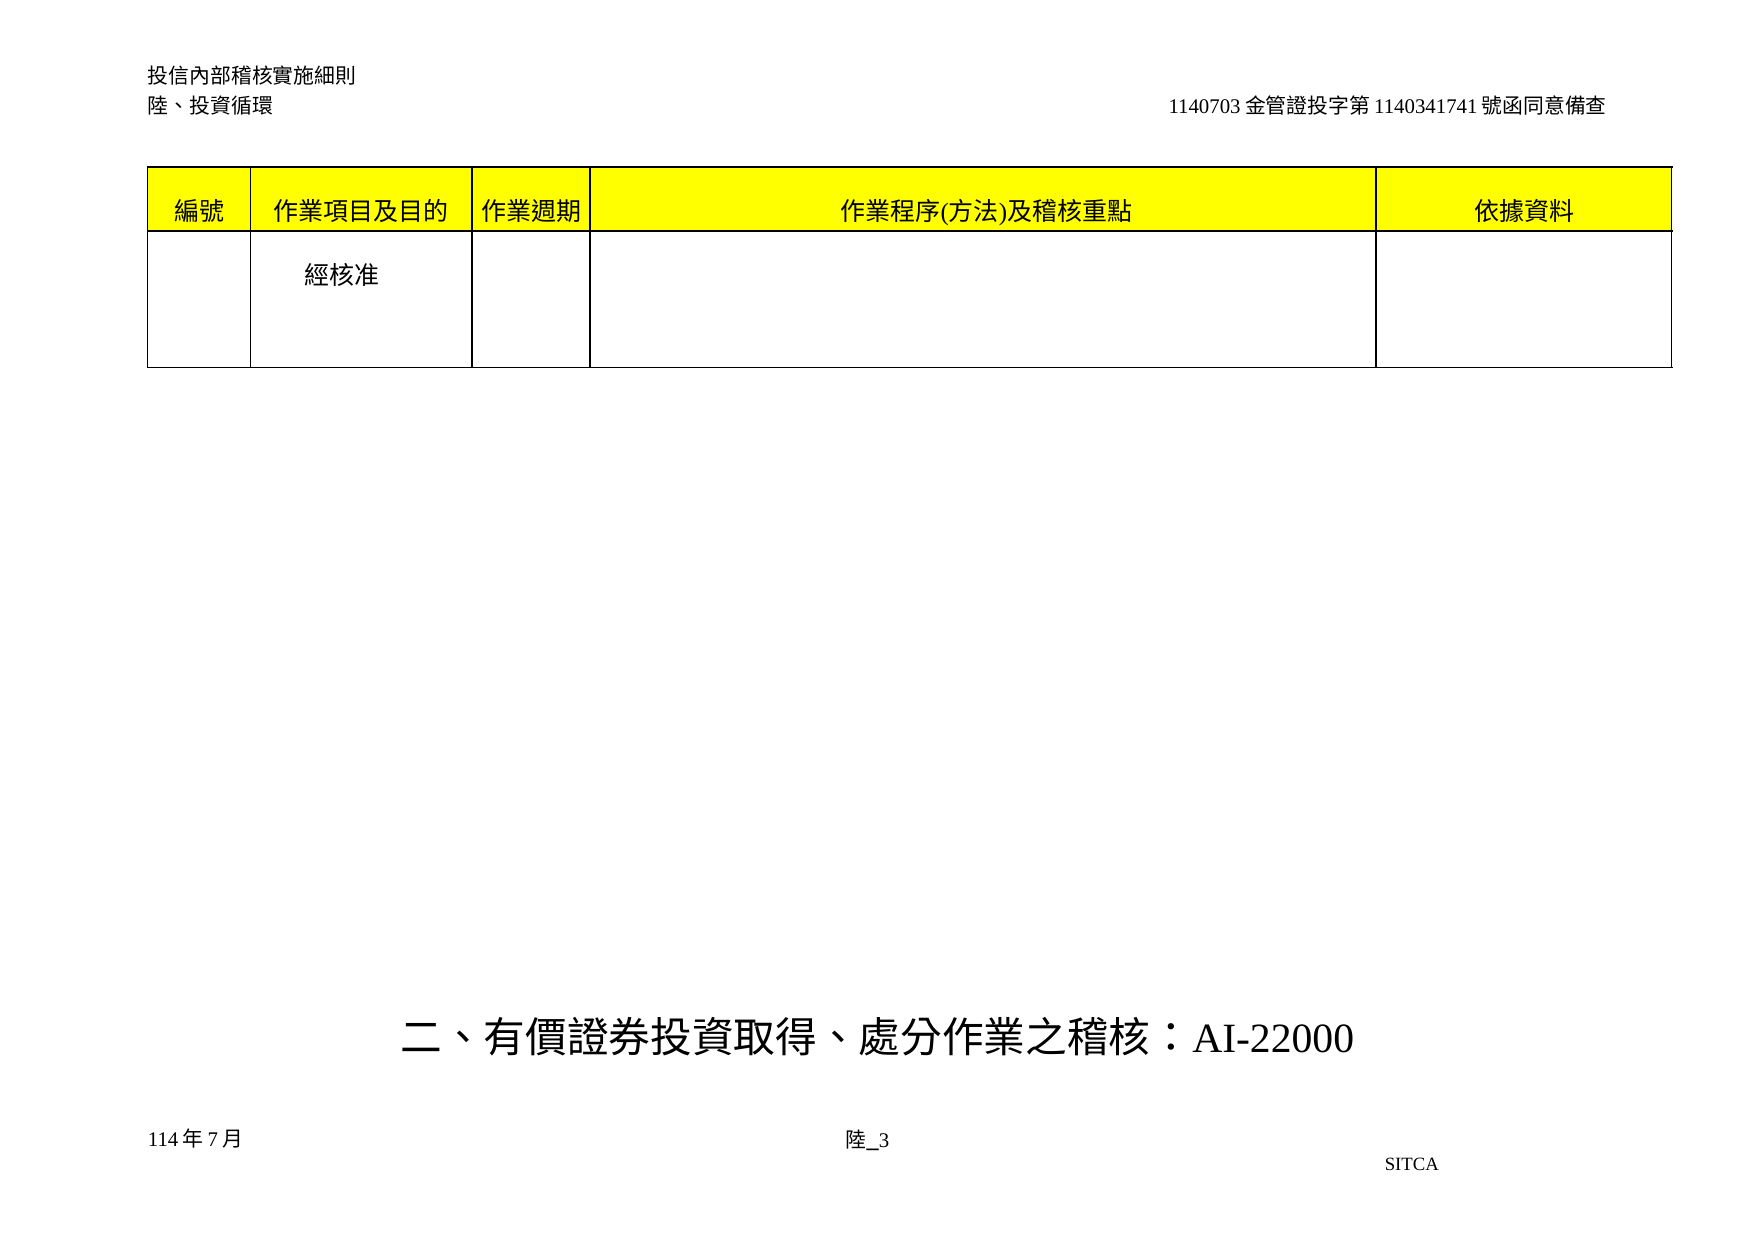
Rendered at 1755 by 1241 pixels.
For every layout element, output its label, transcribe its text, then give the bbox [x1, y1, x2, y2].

table_header 作業程序(方法)及稽核重點 [591, 168, 1375, 230]
table_cell [591, 232, 1375, 366]
table_cell [148, 232, 250, 366]
table_header 作業週期 [473, 168, 589, 230]
text 二、有價證券投資取得、處分作業之稽核：AI-22000 [148, 993, 1606, 1056]
table_cell [1377, 232, 1671, 366]
table_header 依據資料 [1377, 168, 1671, 230]
table_header 編號 [148, 168, 250, 230]
table_cell [473, 232, 589, 366]
table_header 作業項目及目的 [251, 168, 471, 230]
table_cell 經核准 [251, 232, 471, 366]
